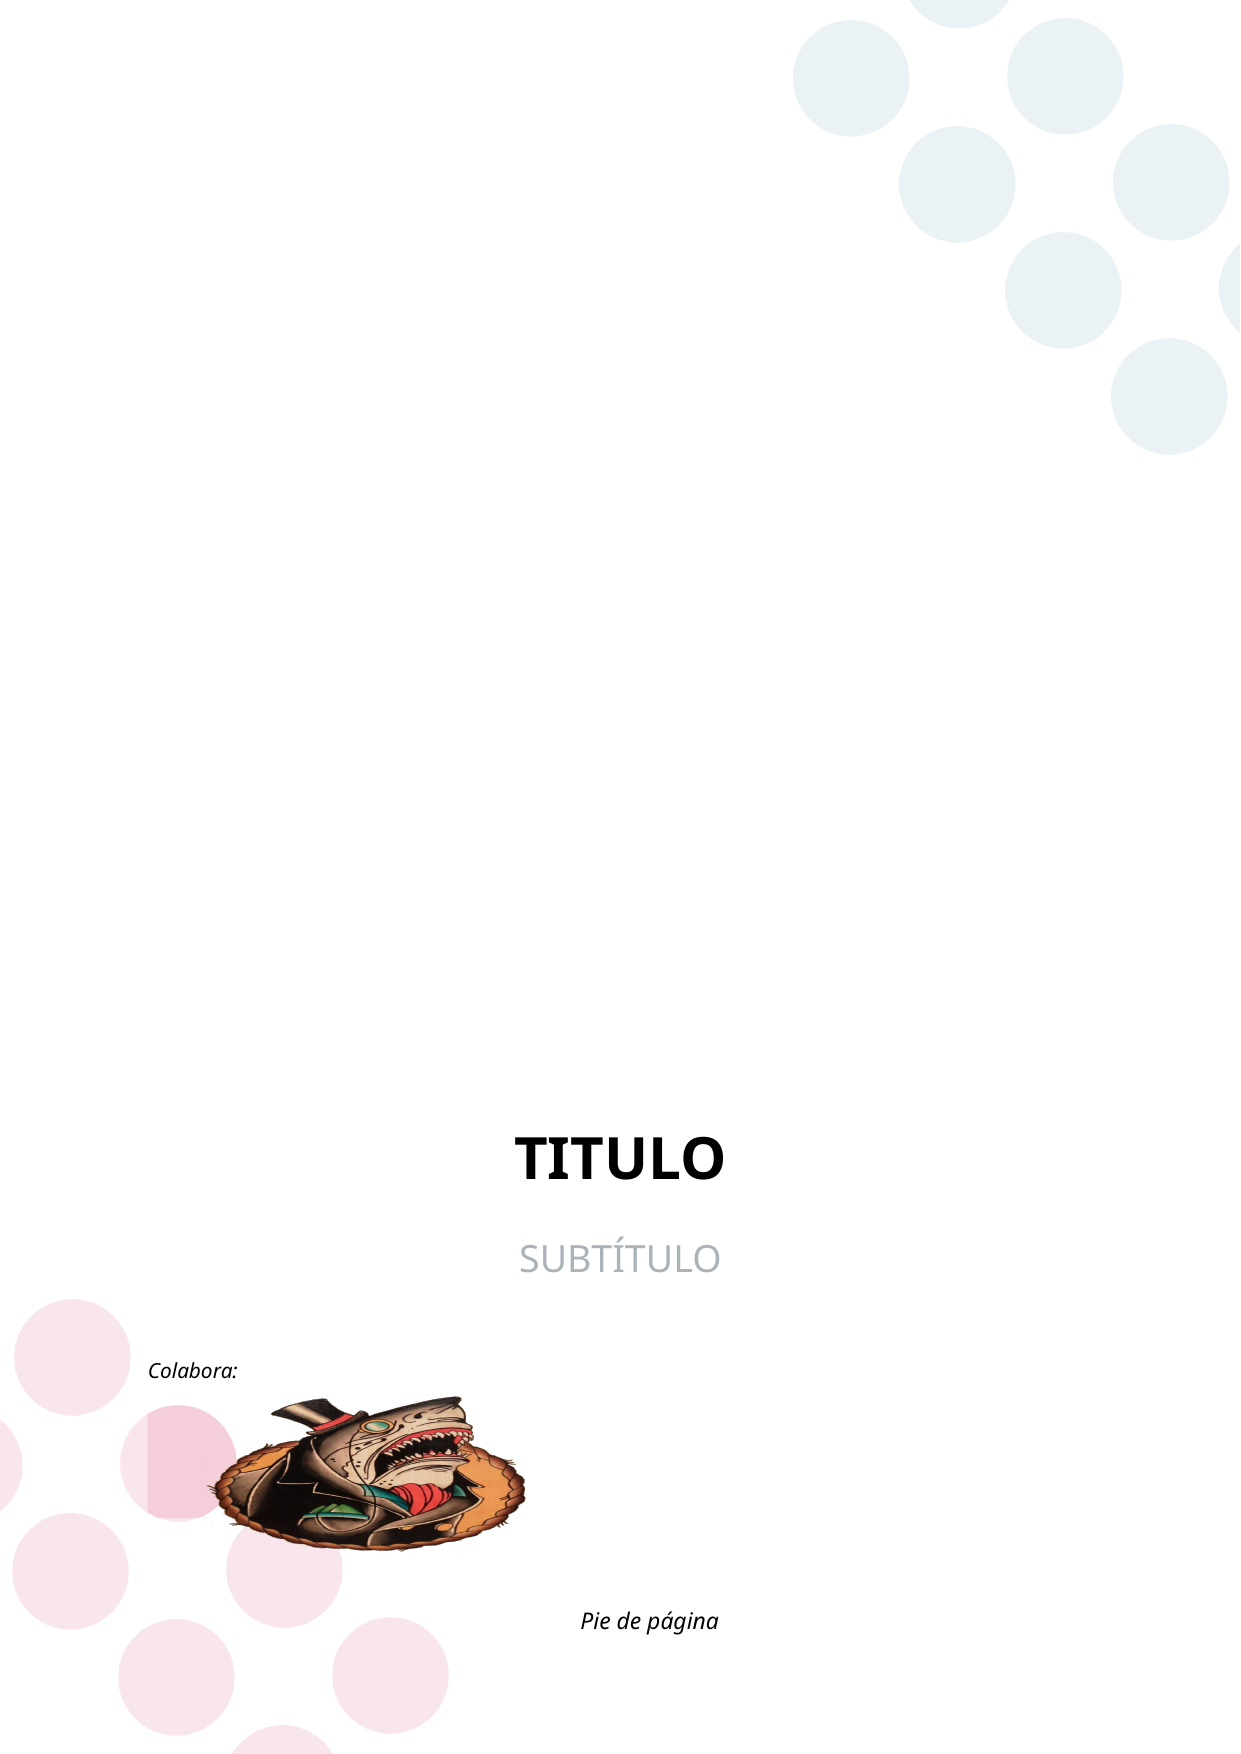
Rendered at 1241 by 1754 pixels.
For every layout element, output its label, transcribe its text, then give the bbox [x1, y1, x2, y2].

picture [0, 0, 1241, 1754]
text Colabora: [148, 1357, 588, 1385]
subtitle Subtítulo [148, 1232, 1093, 1283]
title Titulo [148, 1117, 1093, 1197]
